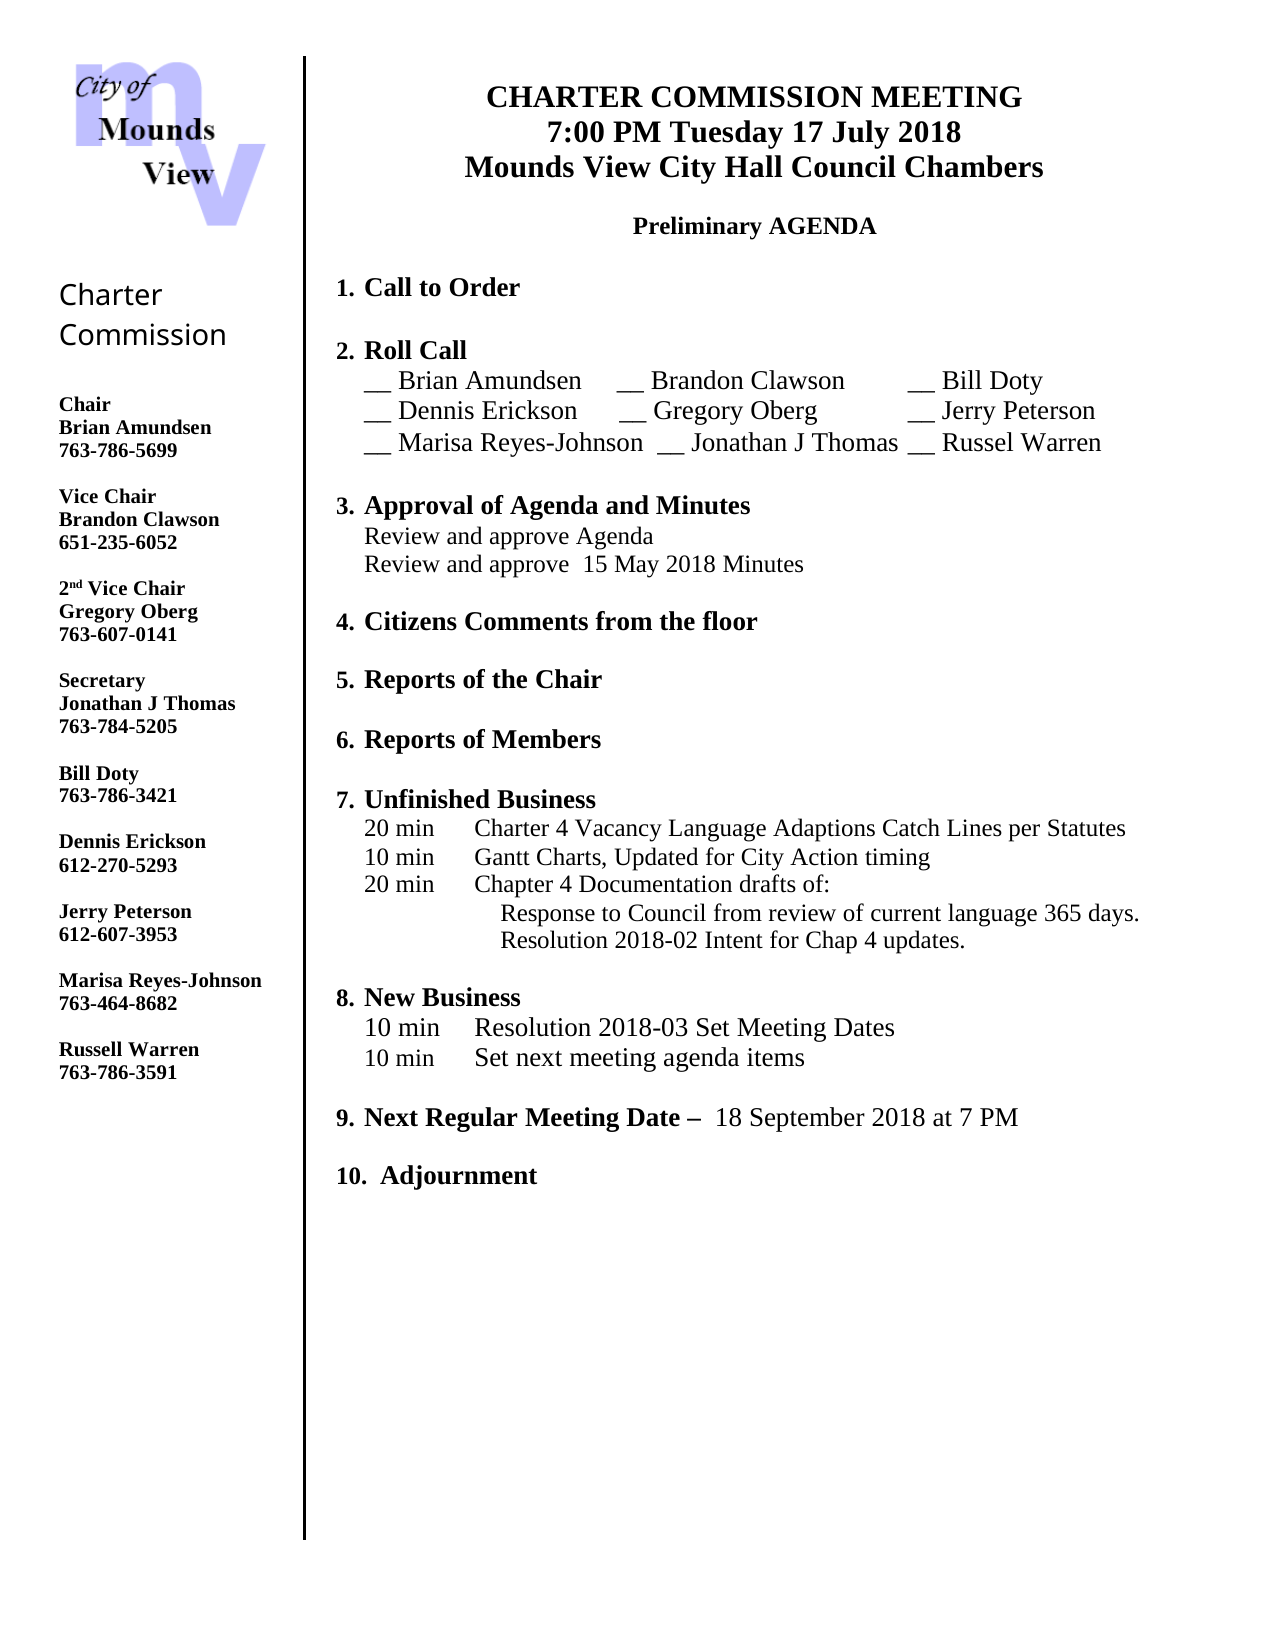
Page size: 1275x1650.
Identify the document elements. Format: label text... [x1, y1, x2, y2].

text Marisa Reyes-Johnson [58, 968, 281, 992]
list Citizens Comments from the floor [336, 606, 1183, 636]
text Secretary [58, 669, 281, 692]
text 612-607-3953 [58, 922, 281, 946]
text Preliminary AGENDA [326, 212, 1183, 240]
text Gregory Oberg [58, 600, 281, 623]
text 763-786-5699 [58, 439, 281, 462]
text __ Dennis Erickson __ Gregory Oberg __ Jerry Peterson [326, 395, 1183, 425]
list Next Regular Meeting Date – 18 September 2018 at 7 PM [336, 1102, 1183, 1132]
text 10 min Gantt Charts, Updated for City Action timing [326, 842, 1183, 870]
text Jonathan J Thomas [58, 692, 281, 715]
text 763-786-3591 [58, 1061, 281, 1084]
text 763-607-0141 [58, 623, 281, 646]
text CHARTER COMMISSION MEETING [326, 79, 1183, 114]
text Resolution 2018-02 Intent for Chap 4 updates. [326, 926, 1183, 954]
text 7:00 PM Tuesday 17 July 2018 [326, 114, 1183, 149]
list New Business [336, 982, 1183, 1012]
text __ Brian Amundsen __ Brandon Clawson __ Bill Doty [326, 365, 1183, 395]
text Brian Amundsen [58, 416, 281, 439]
list Adjournment [336, 1161, 1183, 1191]
text Jerry Peterson [58, 899, 281, 922]
text Chair [58, 393, 281, 416]
text 2nd Vice Chair [58, 577, 281, 600]
text 20 min Charter 4 Vacancy Language Adaptions Catch Lines per Statutes [326, 814, 1183, 842]
list Approval of Agenda and Minutes [336, 490, 1183, 520]
text Review and approve 15 May 2018 Minutes [326, 550, 1183, 578]
text Mounds View City Hall Council Chambers [326, 149, 1183, 184]
text Bill Doty [58, 761, 281, 784]
text __ Marisa Reyes-Johnson __ Jonathan J Thomas __ Russel Warren [326, 425, 1183, 458]
list Roll Call [336, 335, 1183, 365]
text 10 min Resolution 2018-03 Set Meeting Dates [326, 1012, 1183, 1042]
list Unfinished Business [336, 784, 1183, 814]
list Reports of the Chair [336, 664, 1183, 694]
text 763-464-8682 [58, 992, 281, 1014]
text 612-270-5293 [58, 853, 281, 876]
text 763-786-3421 [58, 784, 281, 807]
list Call to Order [336, 273, 1183, 303]
text Dennis Erickson [58, 830, 281, 853]
text 20 min Chapter 4 Documentation drafts of: [326, 870, 1183, 898]
text Brandon Clawson [58, 508, 281, 531]
text 651-235-6052 [58, 531, 281, 554]
text Russell Warren [58, 1038, 281, 1061]
text 10 min Set next meeting agenda items [336, 1042, 1183, 1072]
list Reports of Members [336, 724, 1183, 754]
text Vice Chair [58, 485, 281, 508]
text 763-784-5205 [58, 715, 281, 738]
picture [59, 53, 280, 238]
text Review and approve Agenda [326, 520, 1183, 550]
text Charter Commission [58, 274, 281, 353]
text Response to Council from review of current language 365 days. [326, 898, 1183, 926]
